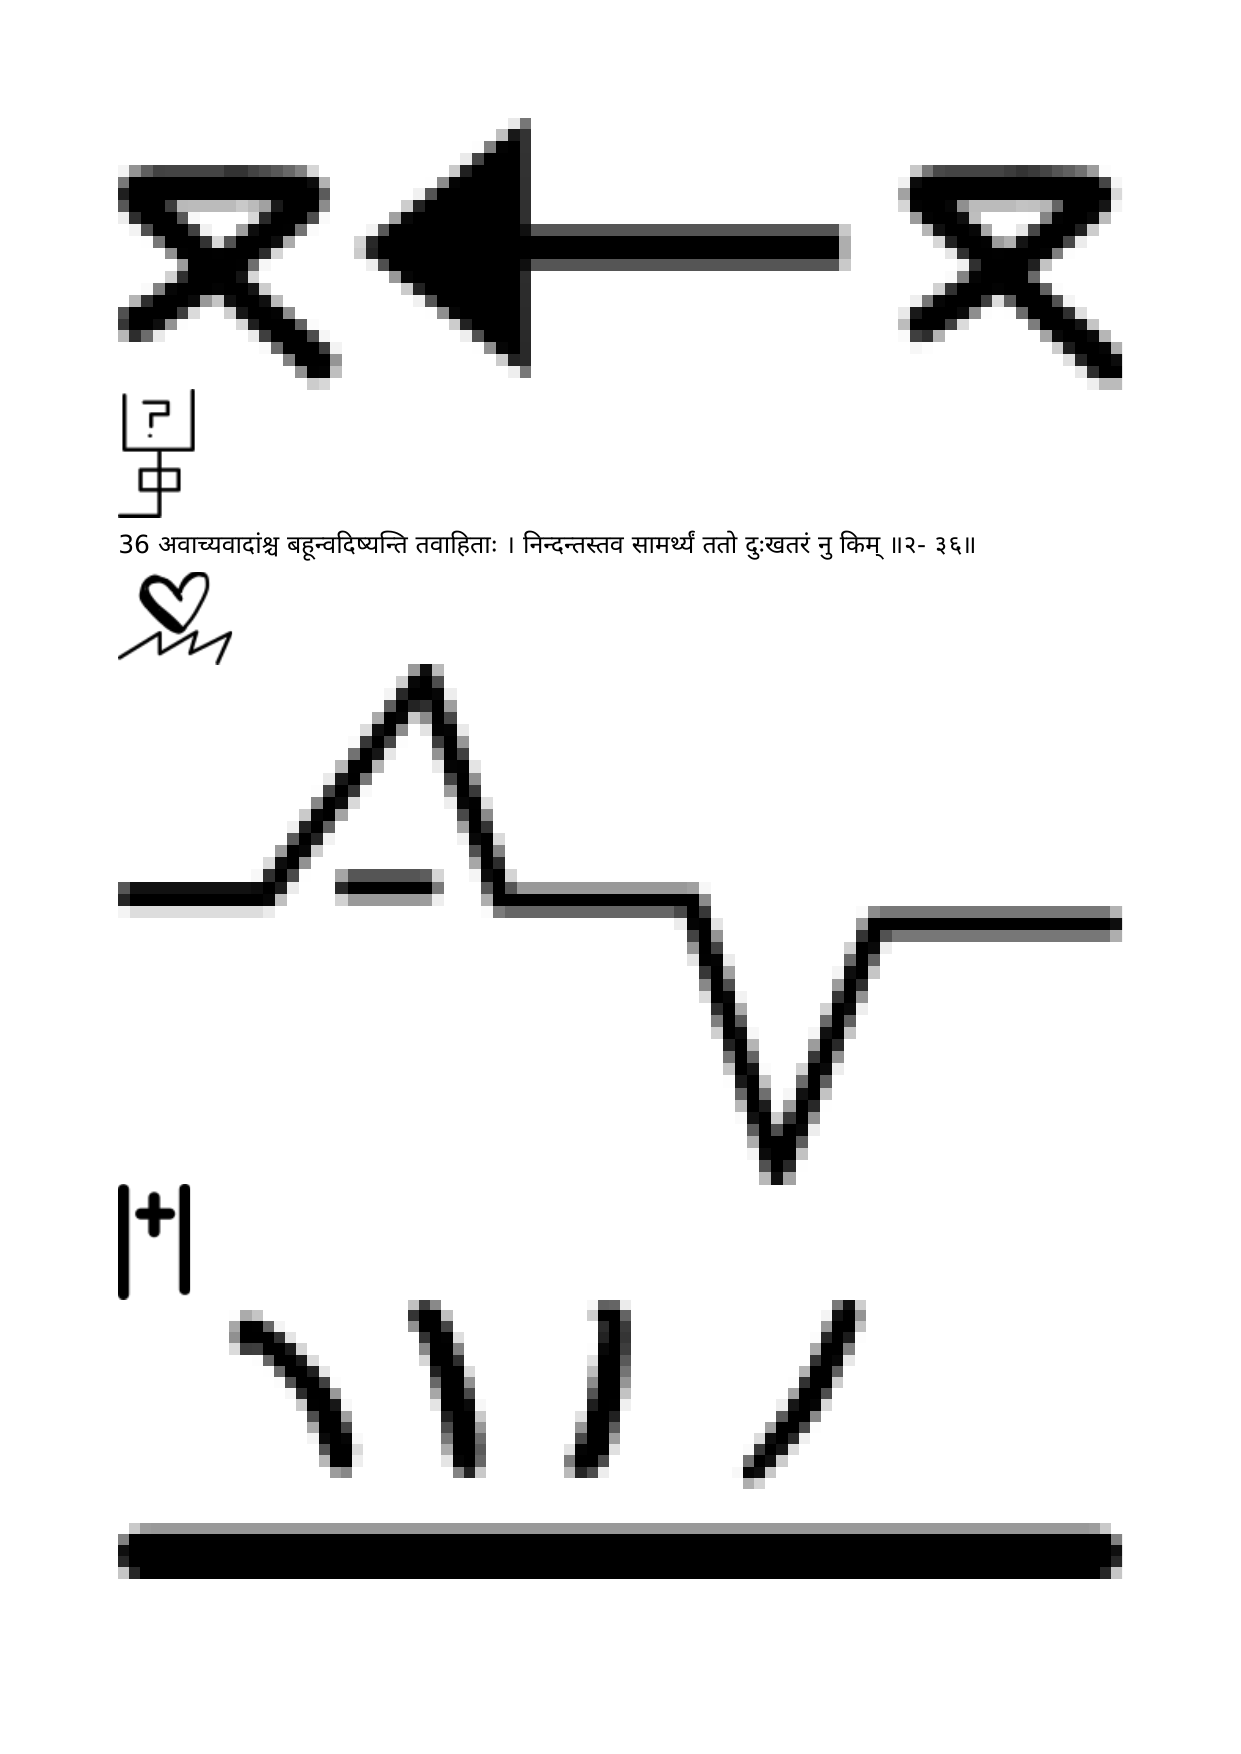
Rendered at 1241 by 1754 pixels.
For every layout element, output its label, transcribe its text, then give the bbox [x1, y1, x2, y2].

picture [118, 118, 1123, 518]
text 36 अवाच्यवादांश्च बहून्वदिष्यन्ति तवाहिताः । निन्दन्तस्तव सामर्थ्यं ततो दुःखतरं नु किम् ॥२- ३६॥ [118, 530, 1122, 559]
picture [118, 572, 1123, 1579]
